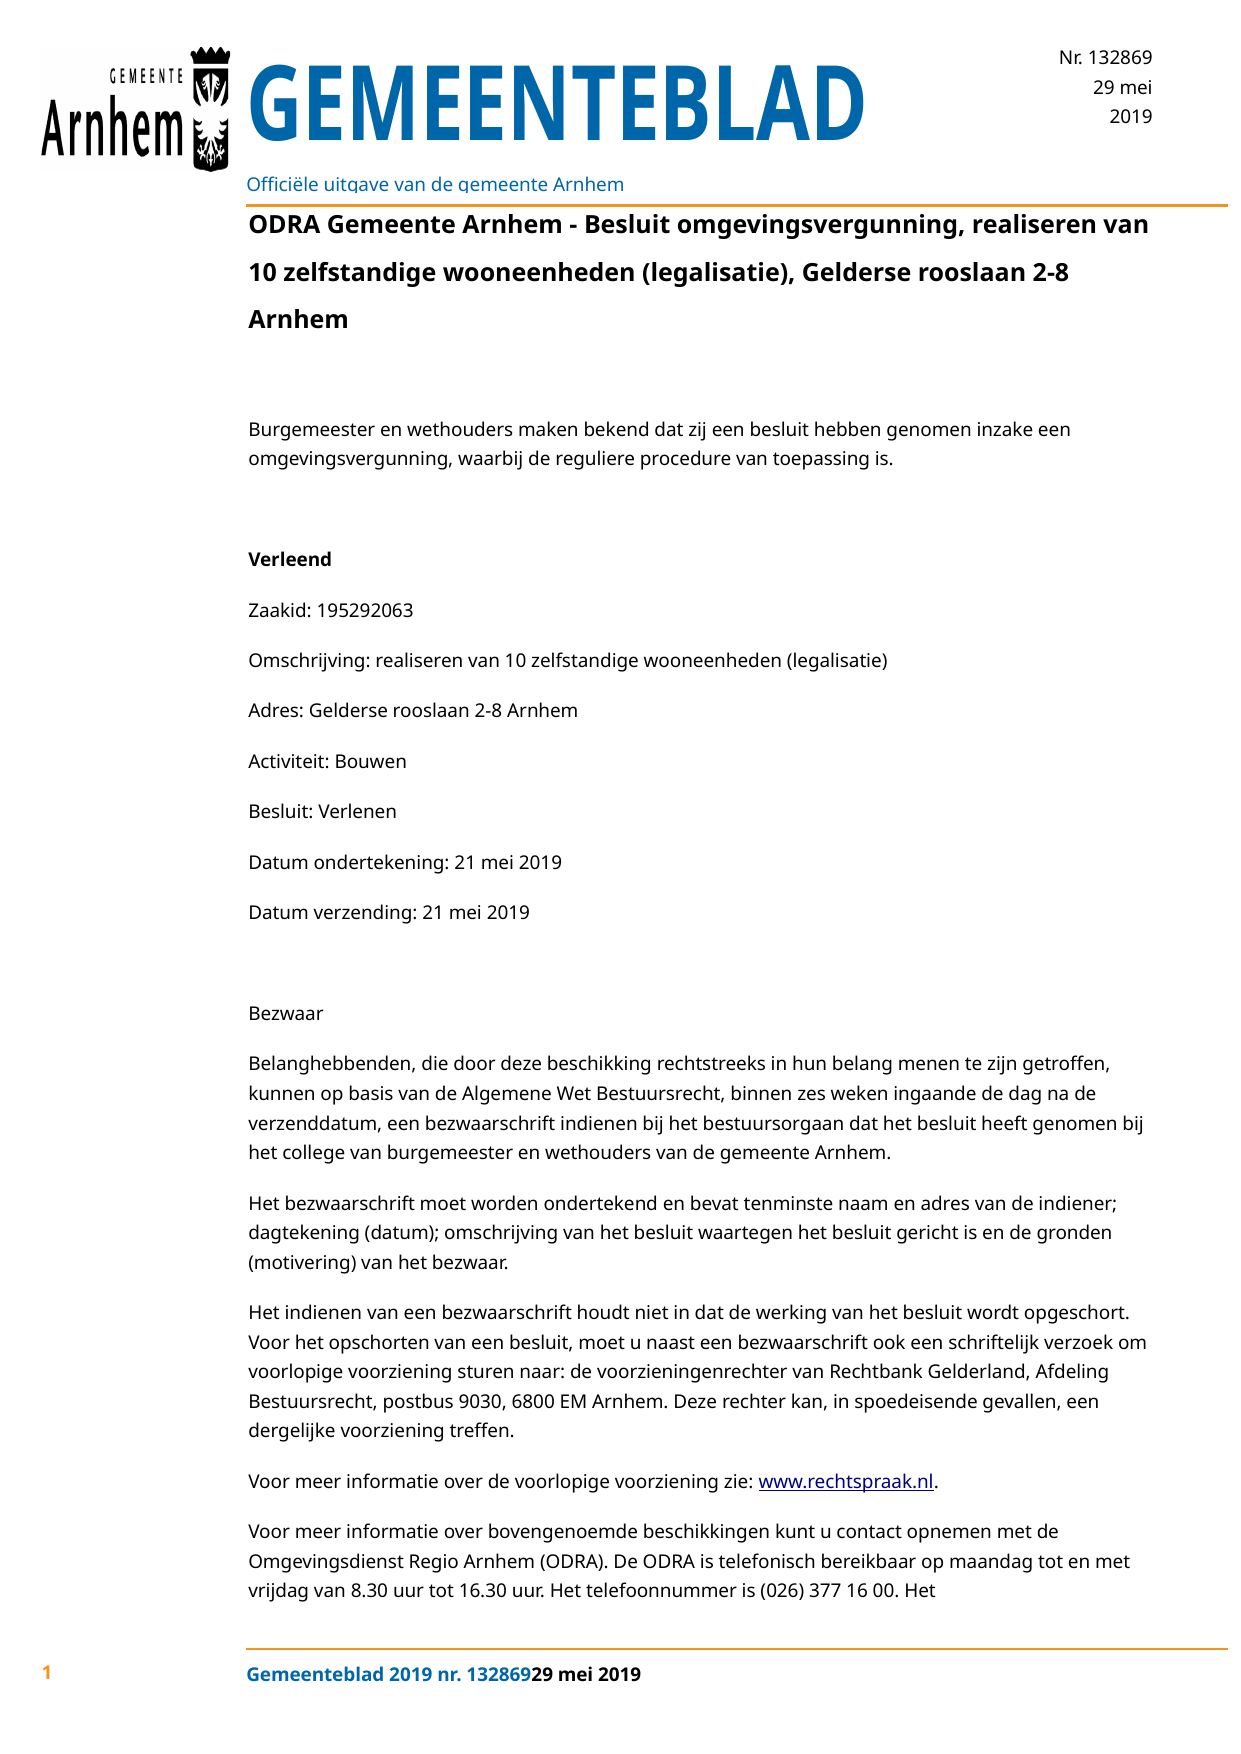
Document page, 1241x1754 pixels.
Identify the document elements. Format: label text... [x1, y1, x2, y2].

text Voor meer informatie over de voorlopige voorziening zie: www.rechtspraak.nl. [248, 1468, 1152, 1494]
text Bezwaar [248, 1000, 1152, 1026]
text ODRA Gemeente Arnhem - Besluit omgevingsvergunning, realiseren van 10 zelfstandige wooneenheden (legalisatie), Gelderse rooslaan 2-8 Arnhem [248, 207, 1152, 336]
text Adres: Gelderse rooslaan 2-8 Arnhem [248, 698, 1152, 723]
text Datum verzending: 21 mei 2019 [248, 899, 1152, 925]
text Zaakid: 195292063 [248, 597, 1152, 622]
text Verleend [248, 546, 1152, 572]
text Belanghebbenden, die door deze beschikking rechtstreeks in hun belang menen te zijn getroffen, kunnen op basis van de Algemene Wet Bestuursrecht, binnen zes weken ingaande de dag na de verzenddatum, een bezwaarschrift indienen bij het bestuursorgaan dat het besluit heeft genomen bij het college van burgemeester en wethouders van de gemeente Arnhem. [248, 1051, 1152, 1165]
text Burgemeester en wethouders maken bekend dat zij een besluit hebben genomen inzake een omgevingsvergunning, waarbij de reguliere procedure van toepassing is. [248, 416, 1152, 471]
text Voor meer informatie over bovengenoemde beschikkingen kunt u contact opnemen met de Omgevingsdienst Regio Arnhem (ODRA). De ODRA is telefonisch bereikbaar op maandag tot en met vrijdag van 8.30 uur tot 16.30 uur. Het telefoonnummer is (026) 377 16 00. Het [248, 1518, 1152, 1603]
text Datum ondertekening: 21 mei 2019 [248, 849, 1152, 874]
text Besluit: Verlenen [248, 798, 1152, 824]
picture [41, 47, 231, 172]
text Activiteit: Bouwen [248, 748, 1152, 774]
text Het indienen van een bezwaarschrift houdt niet in dat de werking van het besluit wordt opgeschort. Voor het opschorten van een besluit, moet u naast een bezwaarschrift ook een schriftelijk verzoek om voorlopige voorziening sturen naar: de voorzieningenrechter van Rechtbank Gelderland, Afdeling Bestuursrecht, postbus 9030, 6800 EM Arnhem. Deze rechter kan, in spoedeisende gevallen, een dergelijke voorziening treffen. [248, 1299, 1152, 1443]
text Omschrijving: realiseren van 10 zelfstandige wooneenheden (legalisatie) [248, 647, 1152, 673]
text Het bezwaarschrift moet worden ondertekend en bevat tenminste naam en adres van de indiener; dagtekening (datum); omschrijving van het besluit waartegen het besluit gericht is en de gronden (motivering) van het bezwaar. [248, 1190, 1152, 1274]
